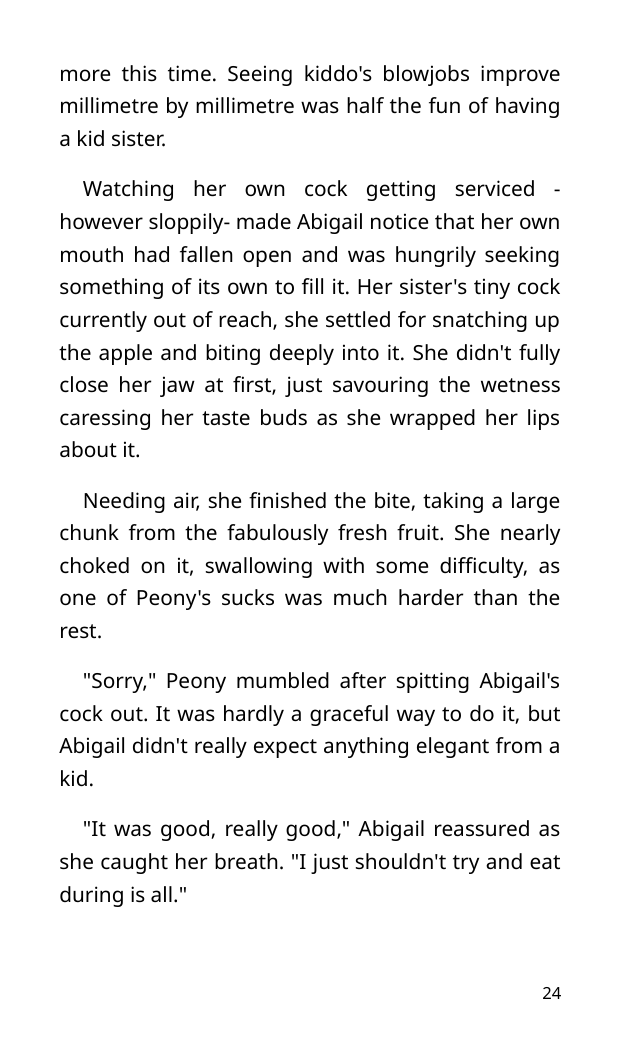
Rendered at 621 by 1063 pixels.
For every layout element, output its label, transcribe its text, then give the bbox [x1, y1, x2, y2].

text "Sorry," Peony mumbled after spitting Abigail's cock out. It was hardly a graceful way to do it, but Abigail didn't really expect anything elegant from a kid. [59, 666, 561, 793]
text Watching her own cock getting serviced -however sloppily- made Abigail notice that her own mouth had fallen open and was hungrily seeking something of its own to fill it. Her sister's tiny cock currently out of reach, she settled for snatching up the apple and biting deeply into it. She didn't fully close her jaw at first, just savouring the wetness caressing her taste buds as she wrapped her lips about it. [59, 174, 561, 464]
text Needing air, she finished the bite, taking a large chunk from the fabulously fresh fruit. She nearly choked on it, swallowing with some difficulty, as one of Peony's sucks was much harder than the rest. [59, 486, 561, 644]
text "It was good, really good," Abigail reassured as she caught her breath. "I just shouldn't try and eat during is all." [59, 814, 561, 908]
text more this time. Seeing kiddo's blowjobs improve millimetre by millimetre was half the fun of having a kid sister. [59, 59, 561, 153]
